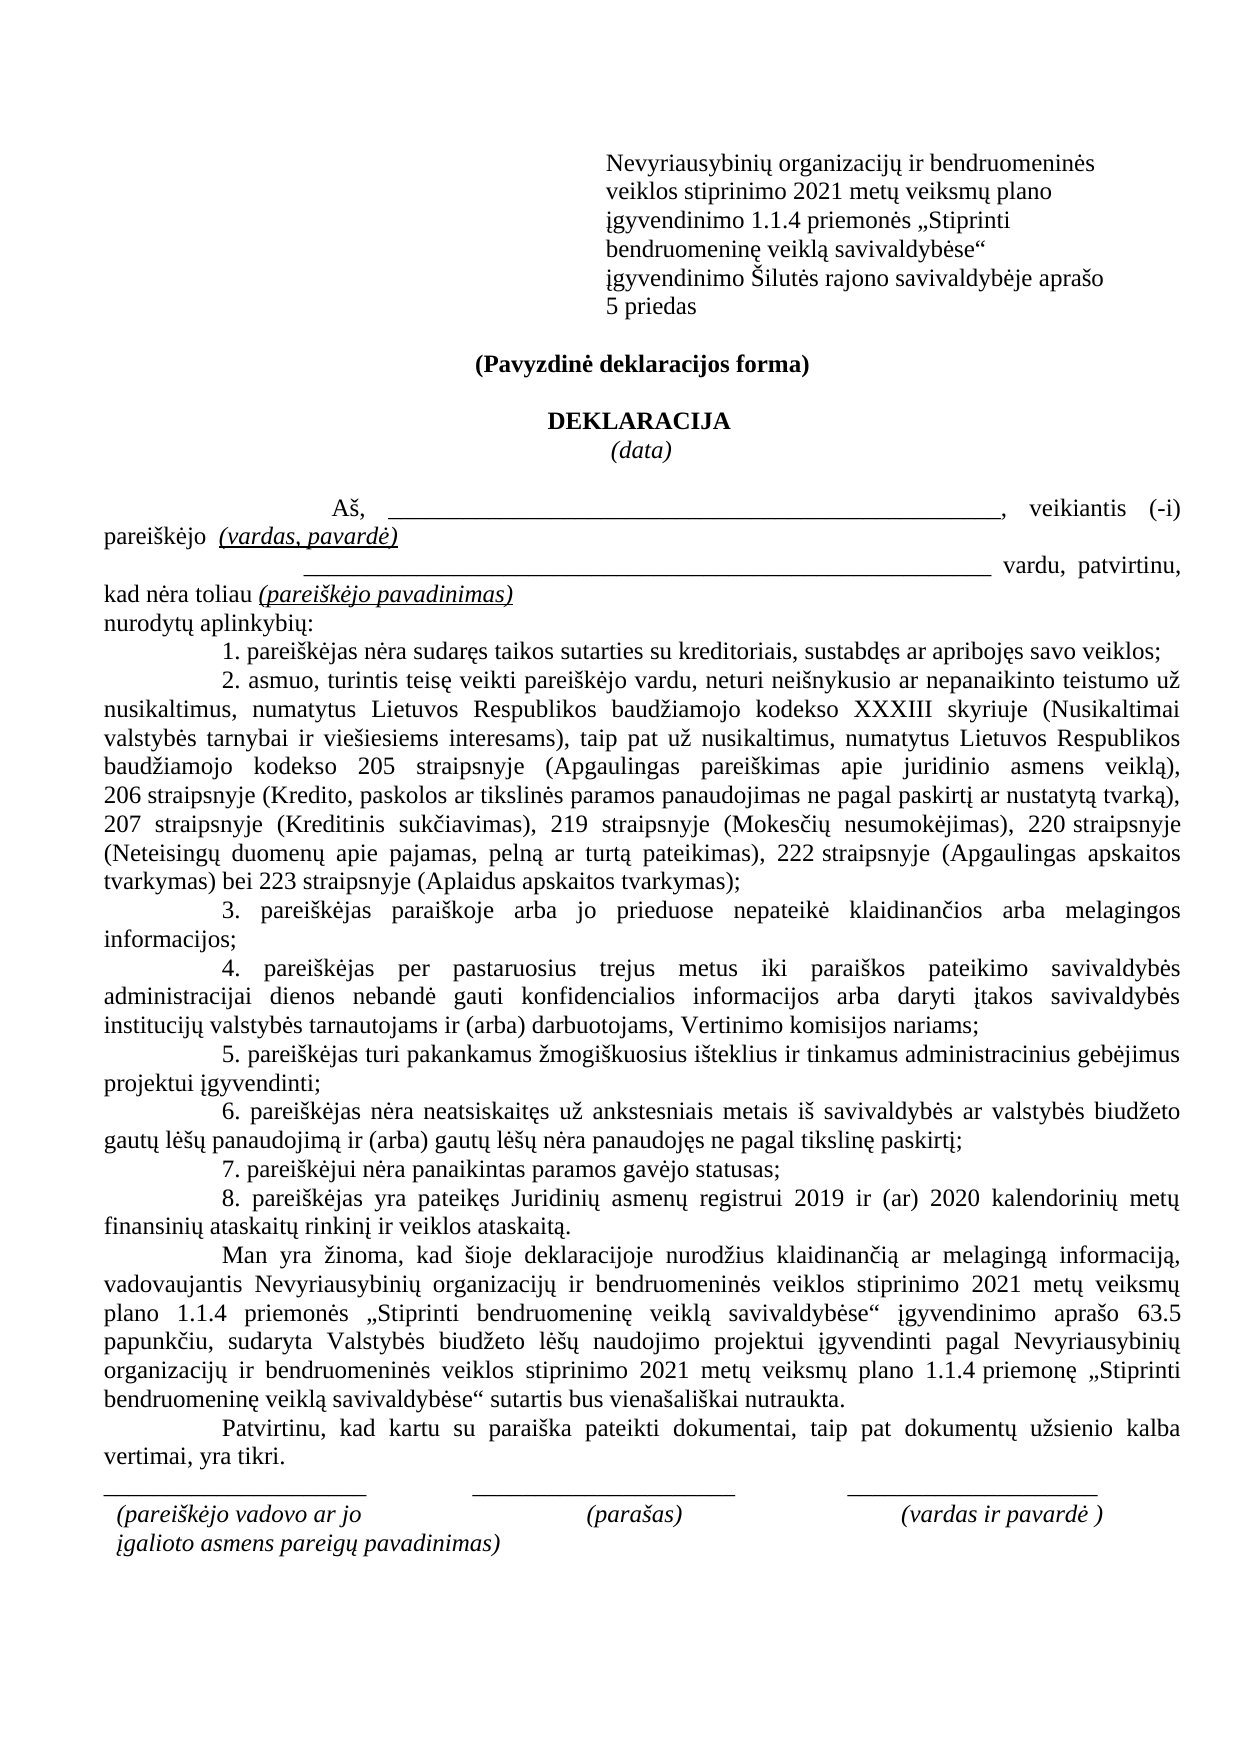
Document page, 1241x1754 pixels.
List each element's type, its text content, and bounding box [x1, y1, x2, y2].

text 5. pareiškėjas turi pakankamus žmogiškuosius išteklius ir tinkamus administracinius gebėjimus projektui įgyvendinti; [103, 1039, 1181, 1096]
text 1. pareiškėjas nėra sudaręs taikos sutarties su kreditoriais, sustabdęs ar apribojęs savo veiklos; [103, 636, 1181, 665]
text 3. pareiškėjas paraiškoje arba jo prieduose nepateikė klaidinančios arba melagingos informacijos; [103, 895, 1181, 953]
text įgyvendinimo 1.1.4 priemonės „Stiprinti [606, 205, 1181, 234]
text _______________________________________________________ vardu, patvirtinu, kad nėra toliau (pareiškėjo pavadinimas) [103, 550, 1181, 608]
text Aš, _________________________________________________, veikiantis (-i) pareiškėjo (vardas, pavardė) [103, 493, 1181, 550]
text 7. pareiškėjui nėra panaikintas paramos gavėjo statusas; [103, 1154, 1181, 1183]
text 6. pareiškėjas nėra neatsiskaitęs už ankstesniais metais iš savivaldybės ar valstybės biudžeto gautų lėšų panaudojimą ir (arba) gautų lėšų nėra panaudojęs ne pagal tikslinę paskirtį; [103, 1096, 1181, 1154]
text bendruomeninę veiklą savivaldybėse“ [606, 234, 1181, 263]
text įgyvendinimo Šilutės rajono savivaldybėje aprašo [606, 263, 1181, 291]
text 2. asmuo, turintis teisę veikti pareiškėjo vardu, neturi neišnykusio ar nepanaikinto teistumo už nusikaltimus, numatytus Lietuvos Respublikos baudžiamojo kodekso XXXIII skyriuje (Nusikaltimai valstybės tarnybai ir viešiesiems interesams), taip pat už nusikaltimus, numatytus Lietuvos Respublikos baudžiamojo kodekso 205 straipsnyje (Apgaulingas pareiškimas apie juridinio asmens veiklą), 206 straipsnyje (Kredito, paskolos ar tikslinės paramos panaudojimas ne pagal paskirtį ar nustatytą tvarką), 207 straipsnyje (Kreditinis sukčiavimas), 219 straipsnyje (Mokesčių nesumokėjimas), 220 straipsnyje (Neteisingų duomenų apie pajamas, pelną ar turtą pateikimas), 222 straipsnyje (Apgaulingas apskaitos tvarkymas) bei 223 straipsnyje (Aplaidus apskaitos tvarkymas); [103, 665, 1181, 895]
text (data) [103, 435, 1181, 464]
text (Pavyzdinė deklaracijos forma) [103, 349, 1181, 378]
text 5 priedas [606, 291, 1181, 320]
text Man yra žinoma, kad šioje deklaracijoje nurodžius klaidinančią ar melagingą informaciją, vadovaujantis Nevyriausybinių organizacijų ir bendruomeninės veiklos stiprinimo 2021 metų veiksmų plano 1.1.4 priemonės „Stiprinti bendruomeninę veiklą savivaldybėse“ įgyvendinimo aprašo 63.5 papunkčiu, sudaryta Valstybės biudžeto lėšų naudojimo projektui įgyvendinti pagal Nevyriausybinių organizacijų ir bendruomeninės veiklos stiprinimo 2021 metų veiksmų plano 1.1.4 priemonę „Stiprinti bendruomeninę veiklą savivaldybėse“ sutartis bus vienašališkai nutraukta. [103, 1240, 1181, 1413]
text Nevyriausybinių organizacijų ir bendruomeninės [606, 148, 1181, 176]
text nurodytų aplinkybių: [103, 608, 1181, 636]
text Patvirtinu, kad kartu su paraiška pateikti dokumentai, taip pat dokumentų užsienio kalba vertimai, yra tikri. [103, 1413, 1181, 1470]
text _____________________ _____________________ ____________________ [103, 1470, 1181, 1499]
text 4. pareiškėjas per pastaruosius trejus metus iki paraiškos pateikimo savivaldybės administracijai dienos nebandė gauti konfidencialios informacijos arba daryti įtakos savivaldybės institucijų valstybės tarnautojams ir (arba) darbuotojams, Vertinimo komisijos nariams; [103, 953, 1181, 1039]
text DEKLARACIJA [103, 406, 1181, 435]
text įgalioto asmens pareigų pavadinimas) [103, 1528, 1181, 1556]
text (pareiškėjo vadovo ar jo (parašas) (vardas ir pavardė ) [103, 1499, 1181, 1528]
text 8. pareiškėjas yra pateikęs Juridinių asmenų registrui 2019 ir (ar) 2020 kalendorinių metų finansinių ataskaitų rinkinį ir veiklos ataskaitą. [103, 1183, 1181, 1240]
text veiklos stiprinimo 2021 metų veiksmų plano [606, 176, 1181, 205]
